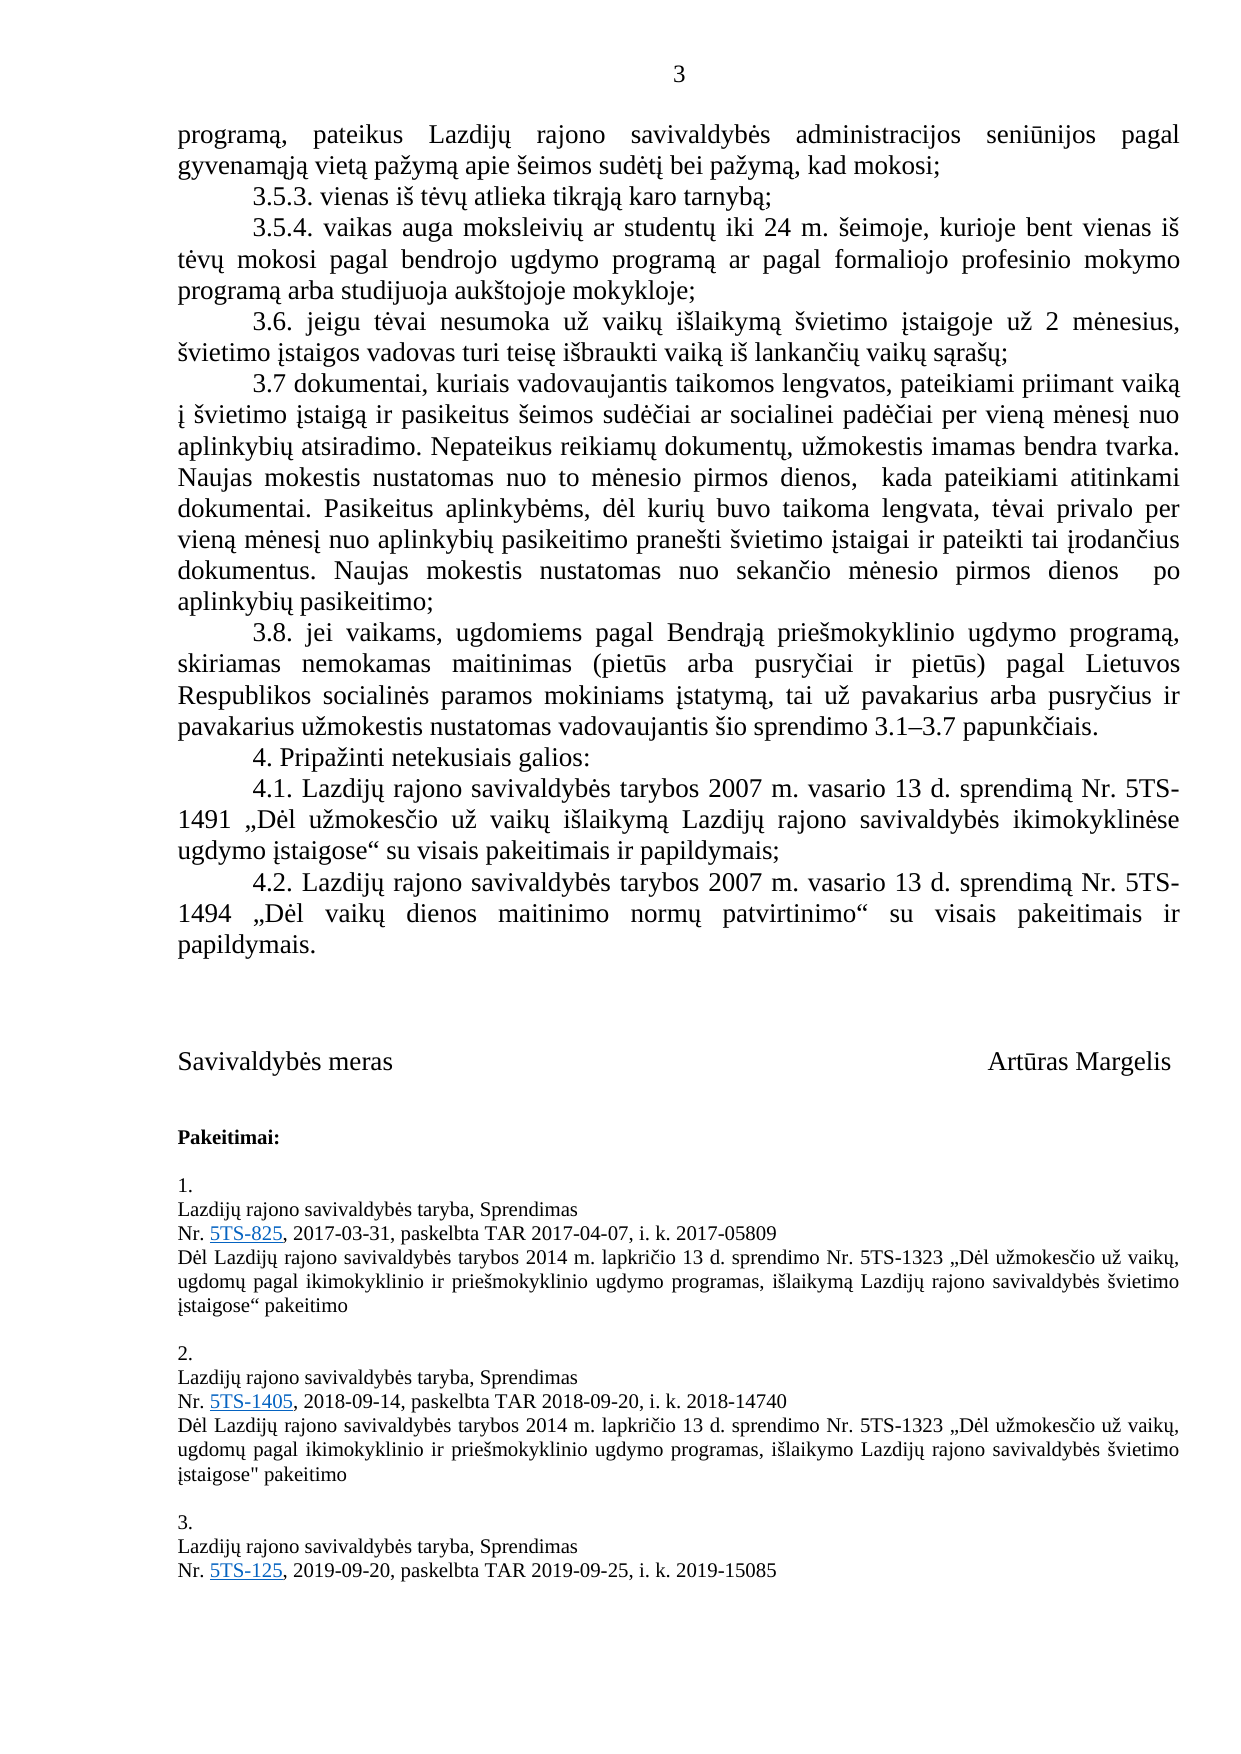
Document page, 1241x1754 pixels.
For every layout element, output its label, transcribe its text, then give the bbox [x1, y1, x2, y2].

text Lazdijų rajono savivaldybės taryba, Sprendimas [177, 1534, 1181, 1558]
text 1. [177, 1173, 1181, 1197]
text 3.8. jei vaikams, ugdomiems pagal Bendrąją priešmokyklinio ugdymo programą, skiriamas nemokamas maitinimas (pietūs arba pusryčiai ir pietūs) pagal Lietuvos Respublikos socialinės paramos mokiniams įstatymą, tai už pavakarius arba pusryčius ir pavakarius užmokestis nustatomas vadovaujantis šio sprendimo 3.1–3.7 papunkčiais. [177, 616, 1181, 741]
text Dėl Lazdijų rajono savivaldybės tarybos 2014 m. lapkričio 13 d. sprendimo Nr. 5TS-1323 „Dėl užmokesčio už vaikų, ugdomų pagal ikimokyklinio ir priešmokyklinio ugdymo programas, išlaikymą Lazdijų rajono savivaldybės švietimo įstaigose“ pakeitimo [177, 1245, 1181, 1317]
text 3.5.4. vaikas auga moksleivių ar studentų iki 24 m. šeimoje, kurioje bent vienas iš tėvų mokosi pagal bendrojo ugdymo programą ar pagal formaliojo profesinio mokymo programą arba studijuoja aukštojoje mokykloje; [177, 212, 1181, 305]
text Dėl Lazdijų rajono savivaldybės tarybos 2014 m. lapkričio 13 d. sprendimo Nr. 5TS-1323 „Dėl užmokesčio už vaikų, ugdomų pagal ikimokyklinio ir priešmokyklinio ugdymo programas, išlaikymo Lazdijų rajono savivaldybės švietimo įstaigose" pakeitimo [177, 1413, 1181, 1486]
text Lazdijų rajono savivaldybės taryba, Sprendimas [177, 1365, 1181, 1389]
text Savivaldybės meras Artūras Margelis [177, 1045, 1181, 1076]
text 3.6. jeigu tėvai nesumoka už vaikų išlaikymą švietimo įstaigoje už 2 mėnesius, švietimo įstaigos vadovas turi teisę išbraukti vaiką iš lankančių vaikų sąrašų; [177, 305, 1181, 367]
text 4. Pripažinti netekusiais galios: [177, 741, 1181, 772]
text Nr. 5TS-1405, 2018-09-14, paskelbta TAR 2018-09-20, i. k. 2018-14740 [177, 1389, 1181, 1413]
text 3.7 dokumentai, kuriais vadovaujantis taikomos lengvatos, pateikiami priimant vaiką į švietimo įstaigą ir pasikeitus šeimos sudėčiai ar socialinei padėčiai per vieną mėnesį nuo aplinkybių atsiradimo. Nepateikus reikiamų dokumentų, užmokestis imamas bendra tvarka. Naujas mokestis nustatomas nuo to mėnesio pirmos dienos, kada pateikiami atitinkami dokumentai. Pasikeitus aplinkybėms, dėl kurių buvo taikoma lengvata, tėvai privalo per vieną mėnesį nuo aplinkybių pasikeitimo pranešti švietimo įstaigai ir pateikti tai įrodančius dokumentus. Naujas mokestis nustatomas nuo sekančio mėnesio pirmos dienos po aplinkybių pasikeitimo; [177, 367, 1181, 616]
text 3. [177, 1509, 1181, 1534]
text Nr. 5TS-125, 2019-09-20, paskelbta TAR 2019-09-25, i. k. 2019-15085 [177, 1558, 1181, 1582]
text 2. [177, 1341, 1181, 1365]
text 3.5.3. vienas iš tėvų atlieka tikrąją karo tarnybą; [177, 180, 1181, 212]
text 4.1. Lazdijų rajono savivaldybės tarybos 2007 m. vasario 13 d. sprendimą Nr. 5TS-1491 „Dėl užmokesčio už vaikų išlaikymą Lazdijų rajono savivaldybės ikimokyklinėse ugdymo įstaigose“ su visais pakeitimais ir papildymais; [177, 772, 1181, 866]
text Nr. 5TS-825, 2017-03-31, paskelbta TAR 2017-04-07, i. k. 2017-05809 [177, 1221, 1181, 1245]
text 4.2. Lazdijų rajono savivaldybės tarybos 2007 m. vasario 13 d. sprendimą Nr. 5TS-1494 „Dėl vaikų dienos maitinimo normų patvirtinimo“ su visais pakeitimais ir papildymais. [177, 866, 1181, 959]
text Lazdijų rajono savivaldybės taryba, Sprendimas [177, 1197, 1181, 1221]
text Pakeitimai: [177, 1124, 1181, 1149]
text programą, pateikus Lazdijų rajono savivaldybės administracijos seniūnijos pagal gyvenamąją vietą pažymą apie šeimos sudėtį bei pažymą, kad mokosi; [177, 118, 1181, 180]
